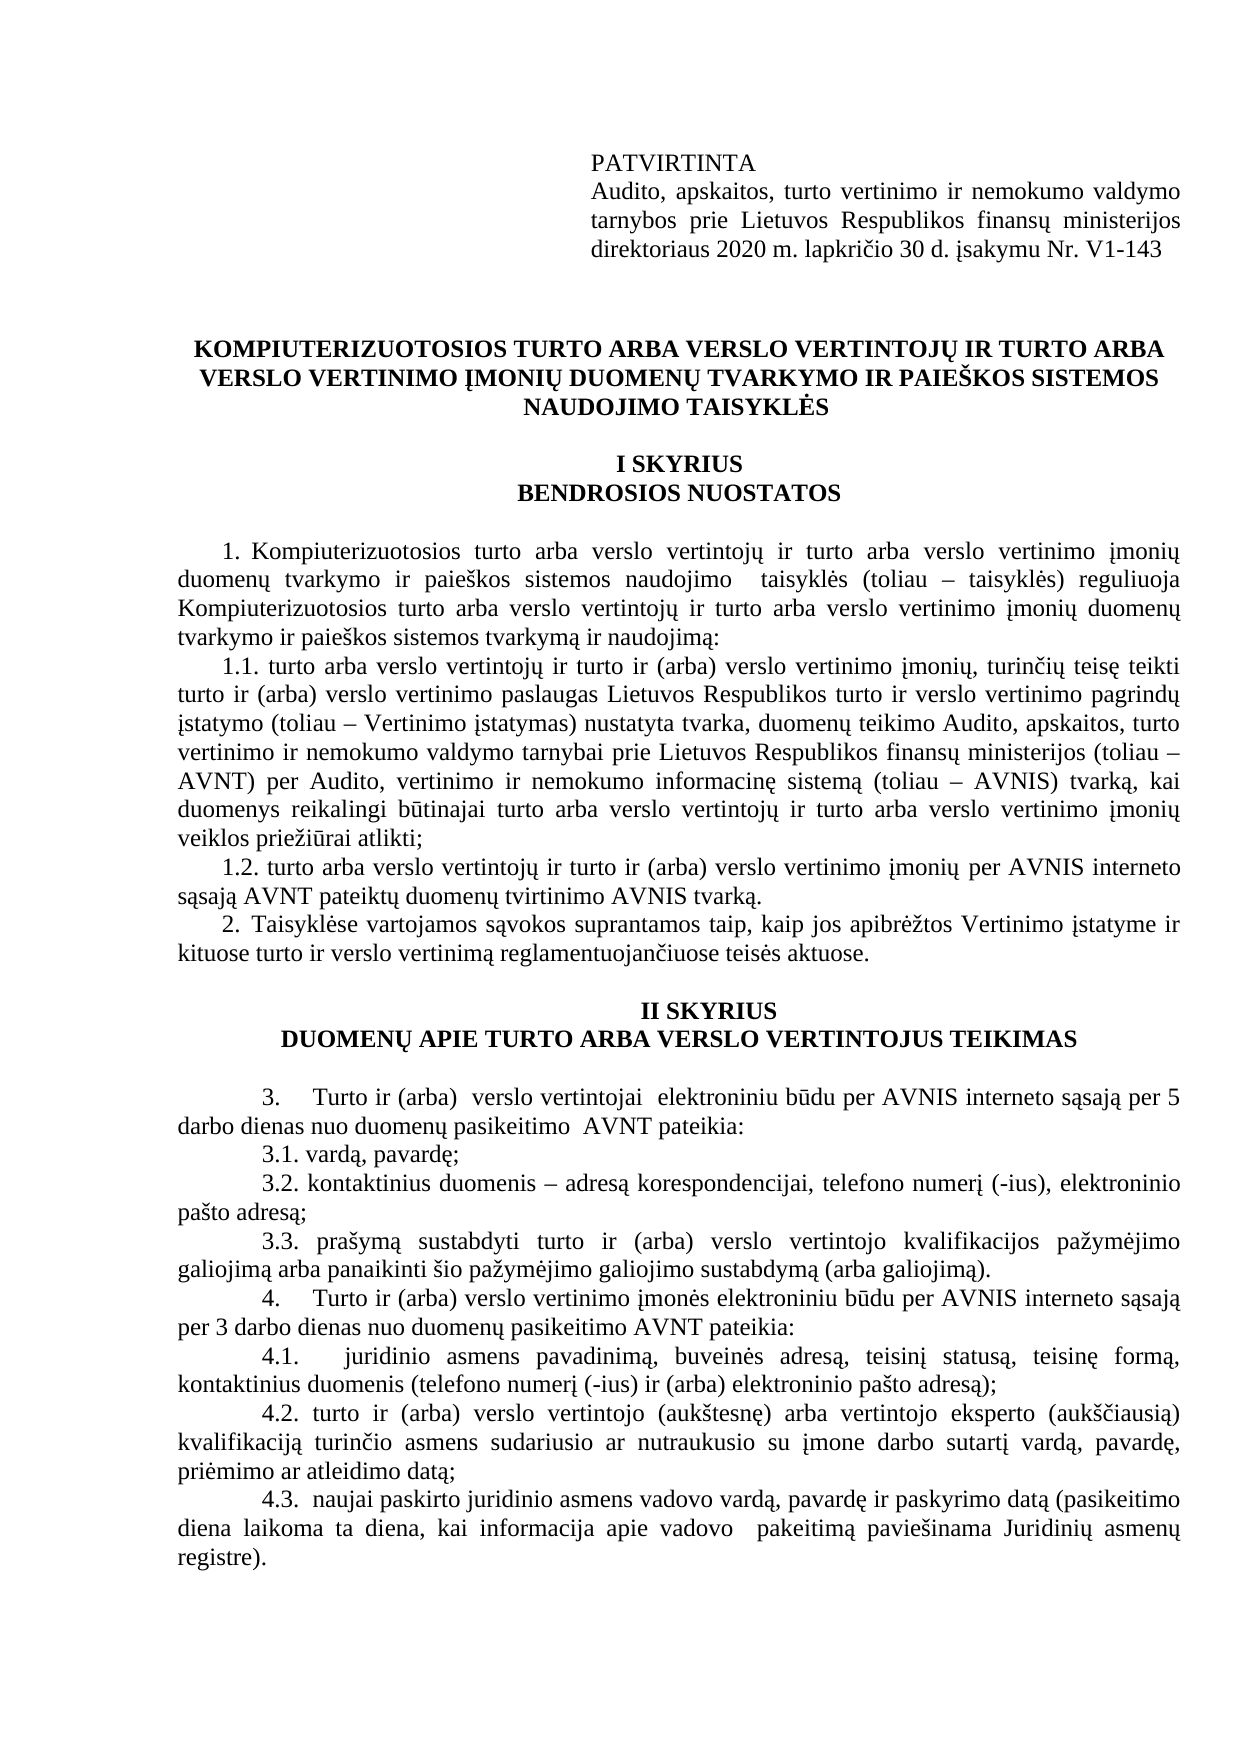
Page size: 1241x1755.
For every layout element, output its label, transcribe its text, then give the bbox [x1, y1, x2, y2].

text 1. Kompiuterizuotosios turto arba verslo vertintojų ir turto arba verslo vertinimo įmonių duomenų tvarkymo ir paieškos sistemos naudojimo taisyklės (toliau – taisyklės) reguliuoja Kompiuterizuotosios turto arba verslo vertintojų ir turto arba verslo vertinimo įmonių duomenų tvarkymo ir paieškos sistemos tvarkymą ir naudojimą: [177, 536, 1181, 651]
text I SKYRIUS [177, 449, 1181, 478]
text Duomenų apie turto arba verslo vertintojus teikimas [177, 1024, 1181, 1053]
text BENDROSIOS NUOSTATOS [177, 478, 1181, 507]
text PATVIRTINTA [591, 148, 1181, 176]
text 3.1. vardą, pavardę; [177, 1139, 1181, 1168]
text 4.3. naujai paskirto juridinio asmens vadovo vardą, pavardę ir paskyrimo datą (pasikeitimo diena laikoma ta diena, kai informacija apie vadovo pakeitimą paviešinama Juridinių asmenų registre). [177, 1484, 1181, 1571]
text 1.2. turto arba verslo vertintojų ir turto ir (arba) verslo vertinimo įmonių per AVNIS interneto sąsają AVNT pateiktų duomenų tvirtinimo AVNIS tvarką. [177, 852, 1181, 909]
text 1.1. turto arba verslo vertintojų ir turto ir (arba) verslo vertinimo įmonių, turinčių teisę teikti turto ir (arba) verslo vertinimo paslaugas Lietuvos Respublikos turto ir verslo vertinimo pagrindų įstatymo (toliau – Vertinimo įstatymas) nustatyta tvarka, duomenų teikimo Audito, apskaitos, turto vertinimo ir nemokumo valdymo tarnybai prie Lietuvos Respublikos finansų ministerijos (toliau – AVNT) per Audito, vertinimo ir nemokumo informacinę sistemą (toliau – AVNIS) tvarką, kai duomenys reikalingi būtinajai turto arba verslo vertintojų ir turto arba verslo vertinimo įmonių veiklos priežiūrai atlikti; [177, 651, 1181, 852]
text 3.3. prašymą sustabdyti turto ir (arba) verslo vertintojo kvalifikacijos pažymėjimo galiojimą arba panaikinti šio pažymėjimo galiojimo sustabdymą (arba galiojimą). [177, 1226, 1181, 1283]
text KOMPIUTERIZUOTOSIOS TURTO ARBA VERSLO VERTINTOJŲ IR TURTO ARBA VERSLO VERTINIMO ĮMONIŲ DUOMENŲ TVARKYMO IR PAIEŠKOS SISTEMOS NAUDOJIMO TAISYKLĖS [177, 334, 1181, 421]
text Audito, apskaitos, turto vertinimo ir nemokumo valdymo tarnybos prie Lietuvos Respublikos finansų ministerijos direktoriaus 2020 m. lapkričio 30 d. įsakymu Nr. V1-143 [591, 176, 1181, 263]
text II SKYRIUS [177, 996, 1181, 1024]
text 3.2. kontaktinius duomenis – adresą korespondencijai, telefono numerį (-ius), elektroninio pašto adresą; [177, 1168, 1181, 1226]
text 3. Turto ir (arba) verslo vertintojai elektroniniu būdu per AVNIS interneto sąsają per 5 darbo dienas nuo duomenų pasikeitimo AVNT pateikia: [177, 1082, 1181, 1139]
text 4. Turto ir (arba) verslo vertinimo įmonės elektroniniu būdu per AVNIS interneto sąsają per 3 darbo dienas nuo duomenų pasikeitimo AVNT pateikia: [177, 1283, 1181, 1341]
text 4.2. turto ir (arba) verslo vertintojo (aukštesnę) arba vertintojo eksperto (aukščiausią) kvalifikaciją turinčio asmens sudariusio ar nutraukusio su įmone darbo sutartį vardą, pavardę, priėmimo ar atleidimo datą; [177, 1398, 1181, 1484]
text 4.1. juridinio asmens pavadinimą, buveinės adresą, teisinį statusą, teisinę formą, kontaktinius duomenis (telefono numerį (-ius) ir (arba) elektroninio pašto adresą); [177, 1341, 1181, 1398]
text 2. Taisyklėse vartojamos sąvokos suprantamos taip, kaip jos apibrėžtos Vertinimo įstatyme ir kituose turto ir verslo vertinimą reglamentuojančiuose teisės aktuose. [177, 909, 1181, 967]
